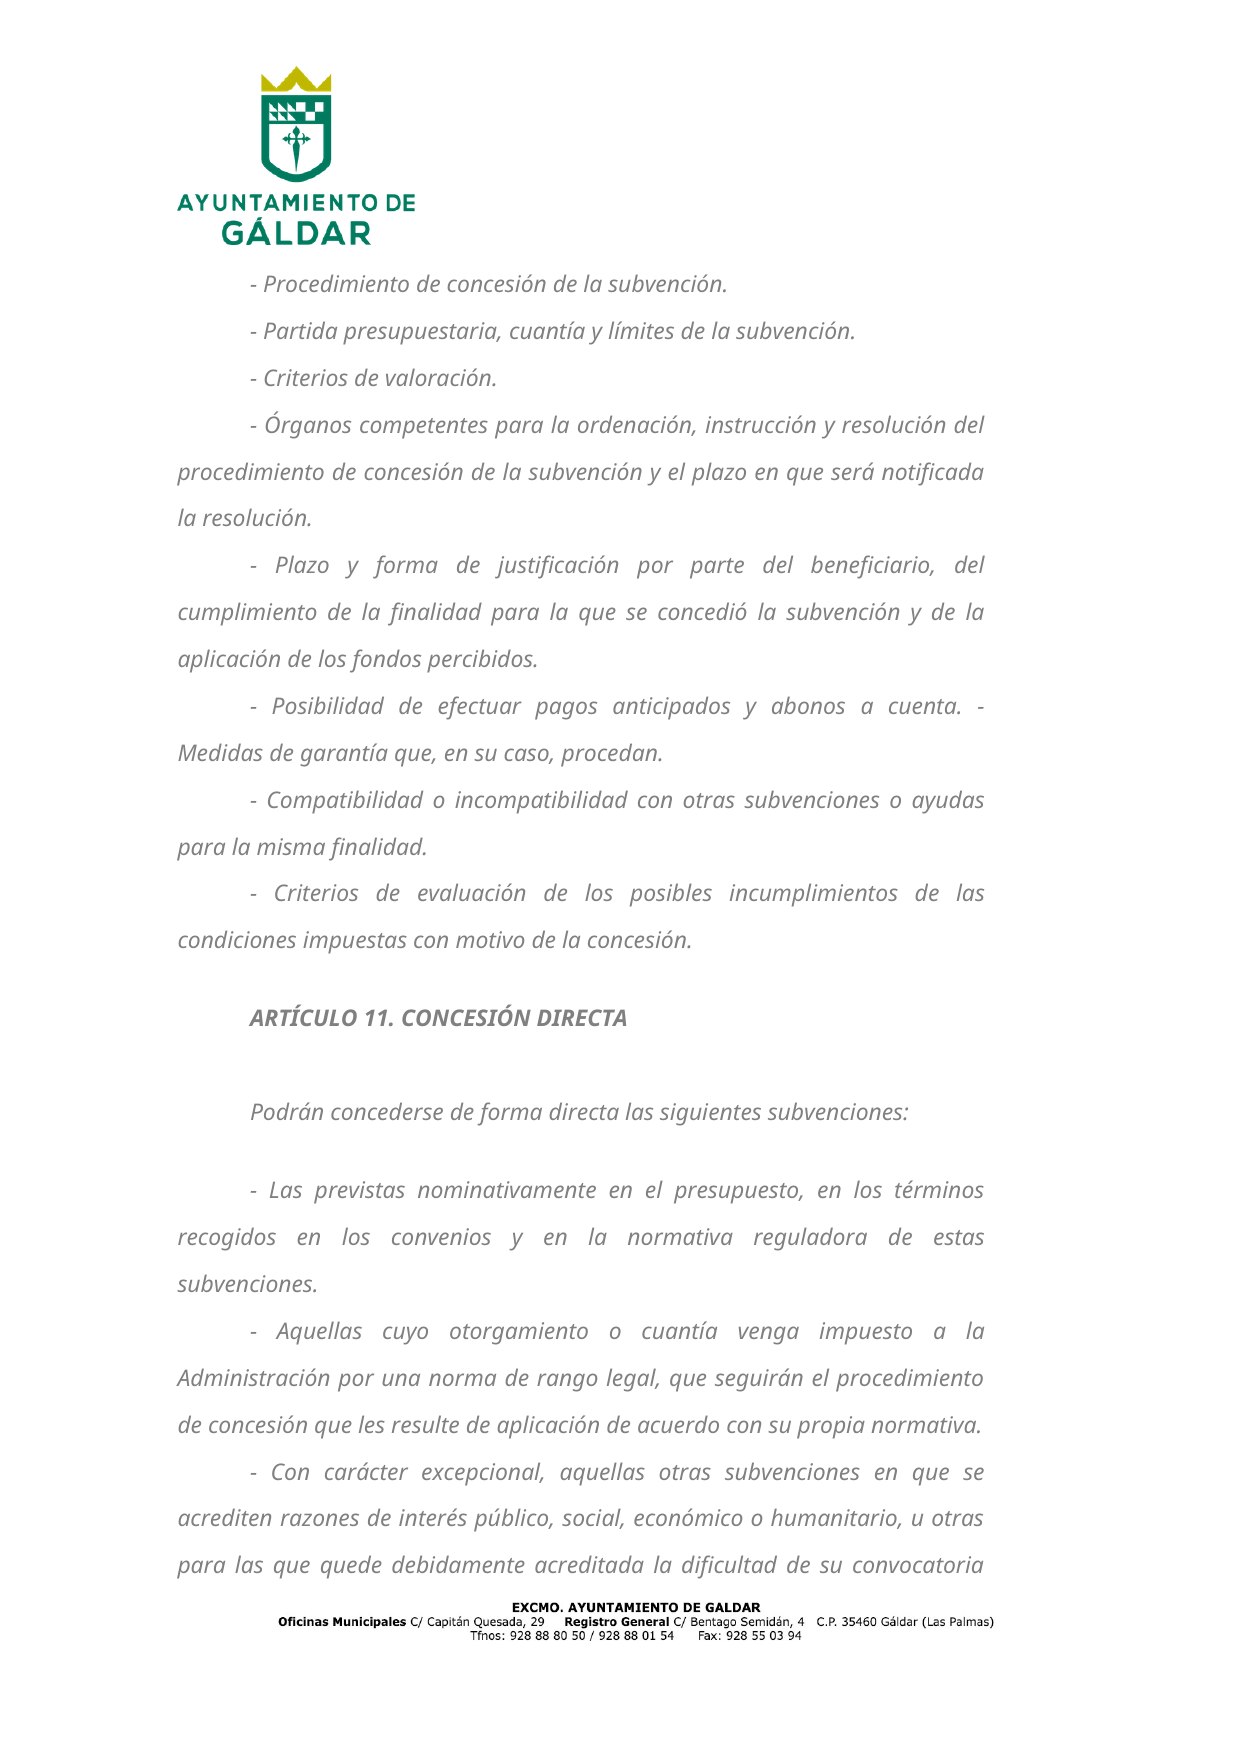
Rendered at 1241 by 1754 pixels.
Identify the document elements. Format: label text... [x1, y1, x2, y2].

text - Aquellas cuyo otorgamiento o cuantía venga impuesto a la Administración por una norma de rango legal, que seguirán el procedimiento de concesión que les resulte de aplicación de acuerdo con su propia normativa. [177, 1315, 988, 1440]
text - Posibilidad de efectuar pagos anticipados y abonos a cuenta. - Medidas de garantía que, en su caso, procedan. [177, 690, 988, 768]
text - Criterios de evaluación de los posibles incumplimientos de las condiciones impuestas con motivo de la concesión. [177, 877, 988, 955]
text ARTÍCULO 11. CONCESIÓN DIRECTA [177, 1002, 988, 1033]
text - Plazo y forma de justificación por parte del beneficiario, del cumplimiento de la finalidad para la que se concedió la subvención y de la aplicación de los fondos percibidos. [177, 549, 988, 674]
text - Procedimiento de concesión de la subvención. [177, 268, 988, 299]
text - Compatibilidad o incompatibilidad con otras subvenciones o ayudas para la misma finalidad. [177, 783, 988, 862]
text - Las previstas nominativamente en el presupuesto, en los términos recogidos en los convenios y en la normativa reguladora de estas subvenciones. [177, 1174, 988, 1299]
text - Con carácter excepcional, aquellas otras subvenciones en que se acrediten razones de interés público, social, económico o humanitario, u otras para las que quede debidamente acreditada la dificultad de su convocatoria [177, 1455, 988, 1580]
text - Órganos competentes para la ordenación, instrucción y resolución del procedimiento de concesión de la subvención y el plazo en que será notificada la resolución. [177, 408, 988, 533]
text - Partida presupuestaria, cuantía y límites de la subvención. [177, 315, 988, 346]
text Podrán concederse de forma directa las siguientes subvenciones: [177, 1096, 988, 1127]
text - Criterios de valoración. [177, 362, 988, 393]
